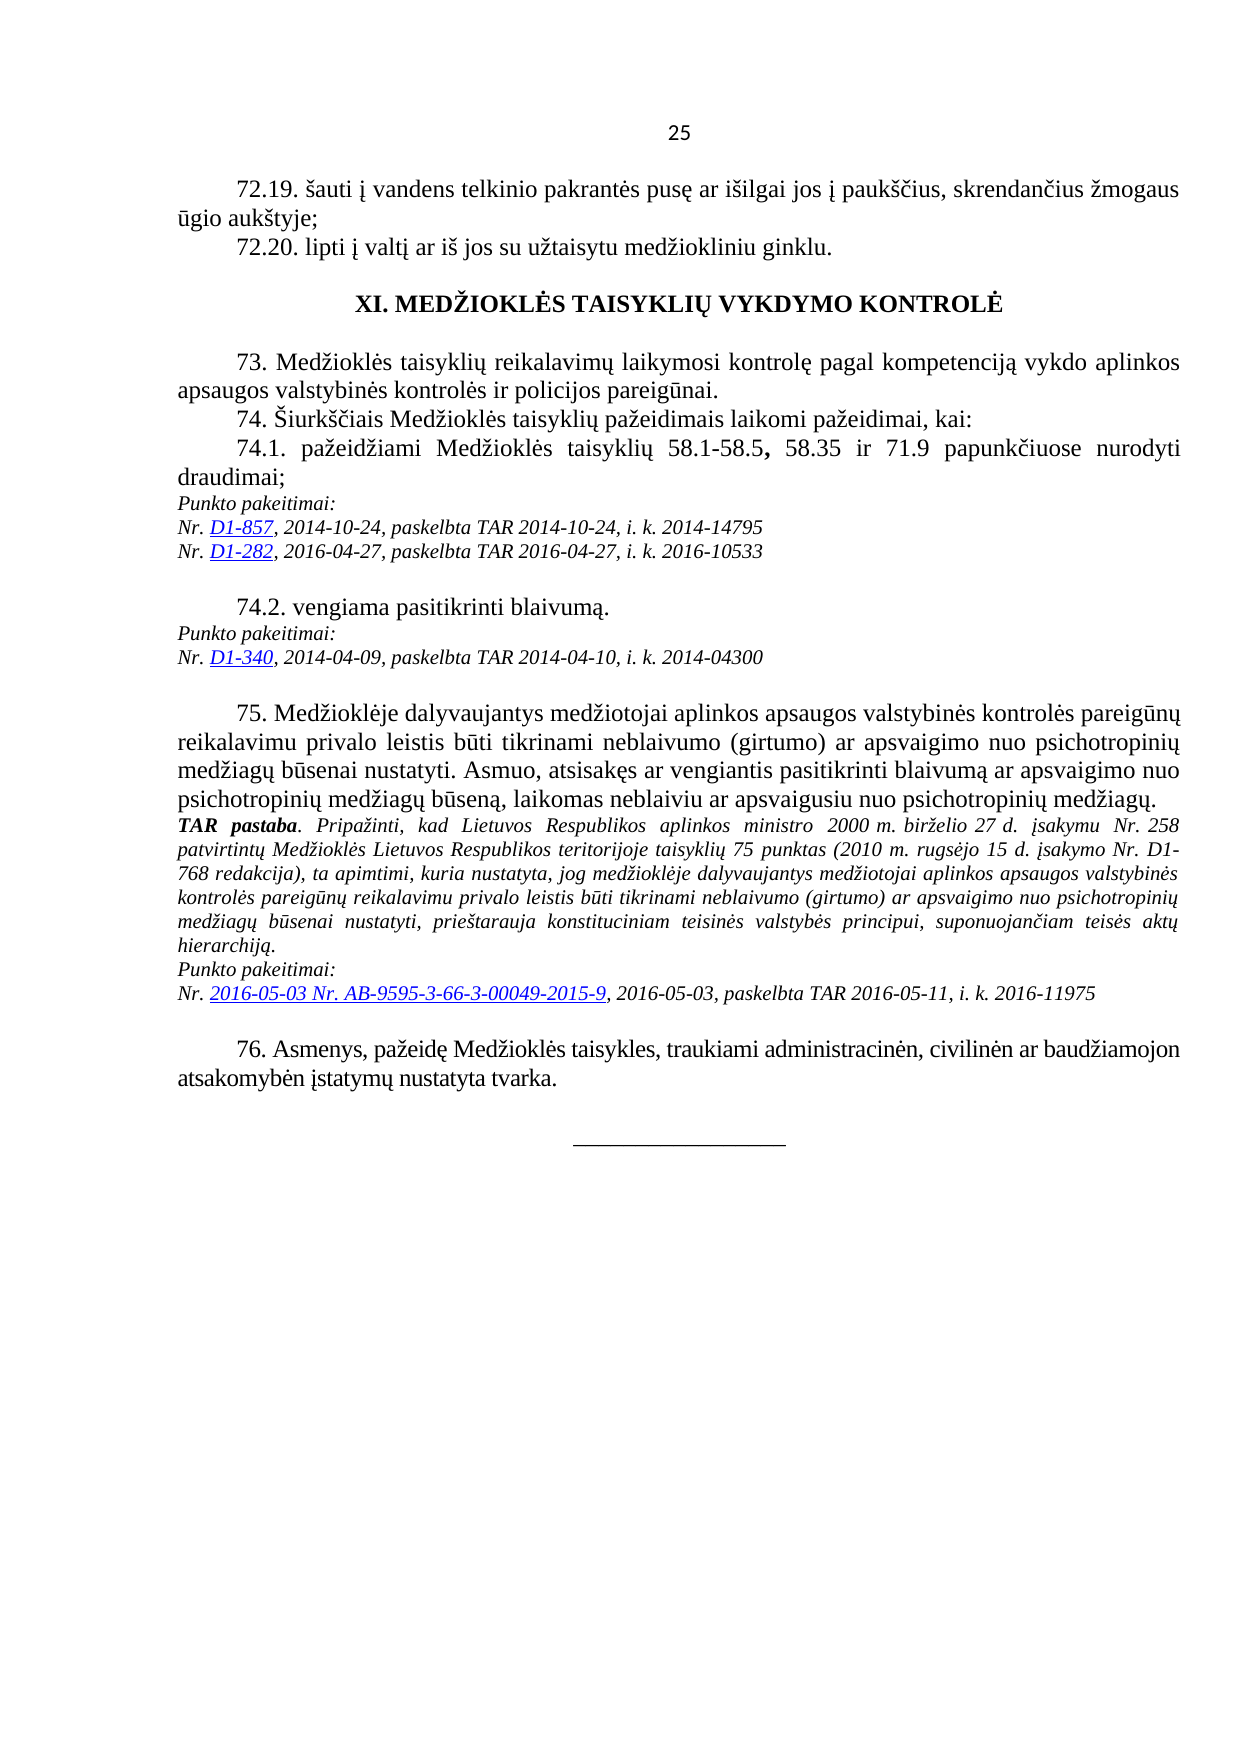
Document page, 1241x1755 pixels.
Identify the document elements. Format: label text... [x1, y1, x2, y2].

text 74.2. vengiama pasitikrinti blaivumą. [177, 592, 1181, 621]
text Punkto pakeitimai: [177, 491, 1181, 515]
text 72.19. šauti į vandens telkinio pakrantės pusę ar išilgai jos į paukščius, skrendančius žmogaus ūgio aukštyje; [177, 174, 1181, 232]
text 74. Šiurkščiais Medžioklės taisyklių pažeidimais laikomi pažeidimai, kai: [177, 404, 1181, 433]
text Nr. 2016-05-03 Nr. AB-9595-3-66-3-00049-2015-9, 2016-05-03, paskelbta TAR 2016-05-11, i. k. 2016-11975 [177, 981, 1181, 1005]
text XI. MEDŽIOKLĖS TAISYKLIŲ VYKDYMO KONTROLĖ [177, 289, 1181, 318]
text 73. Medžioklės taisyklių reikalavimų laikymosi kontrolę pagal kompetenciją vykdo aplinkos apsaugos valstybinės kontrolės ir policijos pareigūnai. [177, 347, 1181, 404]
text Nr. D1-340, 2014-04-09, paskelbta TAR 2014-04-10, i. k. 2014-04300 [177, 645, 1181, 669]
text 75. Medžioklėje dalyvaujantys medžiotojai aplinkos apsaugos valstybinės kontrolės pareigūnų reikalavimu privalo leistis būti tikrinami neblaivumo (girtumo) ar apsvaigimo nuo psichotropinių medžiagų būsenai nustatyti. Asmuo, atsisakęs ar vengiantis pasitikrinti blaivumą ar apsvaigimo nuo psichotropinių medžiagų būseną, laikomas neblaiviu ar apsvaigusiu nuo psichotropinių medžiagų. [177, 698, 1181, 813]
text Nr. D1-282, 2016-04-27, paskelbta TAR 2016-04-27, i. k. 2016-10533 [177, 539, 1181, 563]
text 74.1. pažeidžiami Medžioklės taisyklių 58.1-58.5, 58.35 ir 71.9 papunkčiuose nurodyti draudimai; [177, 433, 1181, 491]
text 72.20. lipti į valtį ar iš jos su užtaisytu medžiokliniu ginklu. [177, 232, 1181, 260]
text Punkto pakeitimai: [177, 621, 1181, 645]
text Nr. D1-857, 2014-10-24, paskelbta TAR 2014-10-24, i. k. 2014-14795 [177, 515, 1181, 539]
text Punkto pakeitimai: [177, 957, 1181, 981]
text 76. Asmenys, pažeidę Medžioklės taisykles, traukiami administracinėn, civilinėn ar baudžiamojon atsakomybėn įstatymų nustatyta tvarka. [177, 1034, 1181, 1092]
text _________________ [177, 1120, 1181, 1149]
text TAR pastaba. Pripažinti, kad Lietuvos Respublikos aplinkos ministro 2000 m. birželio 27 d. įsakymu Nr. 258 patvirtintų Medžioklės Lietuvos Respublikos teritorijoje taisyklių 75 punktas (2010 m. rugsėjo 15 d. įsakymo Nr. D1-768 redakcija), ta apimtimi, kuria nustatyta, jog medžioklėje dalyvaujantys medžiotojai aplinkos apsaugos valstybinės kontrolės pareigūnų reikalavimu privalo leistis būti tikrinami neblaivumo (girtumo) ar apsvaigimo nuo psichotropinių medžiagų būsenai nustatyti, prieštarauja konstituciniam teisinės valstybės principui, suponuojančiam teisės aktų hierarchiją. [177, 813, 1181, 957]
